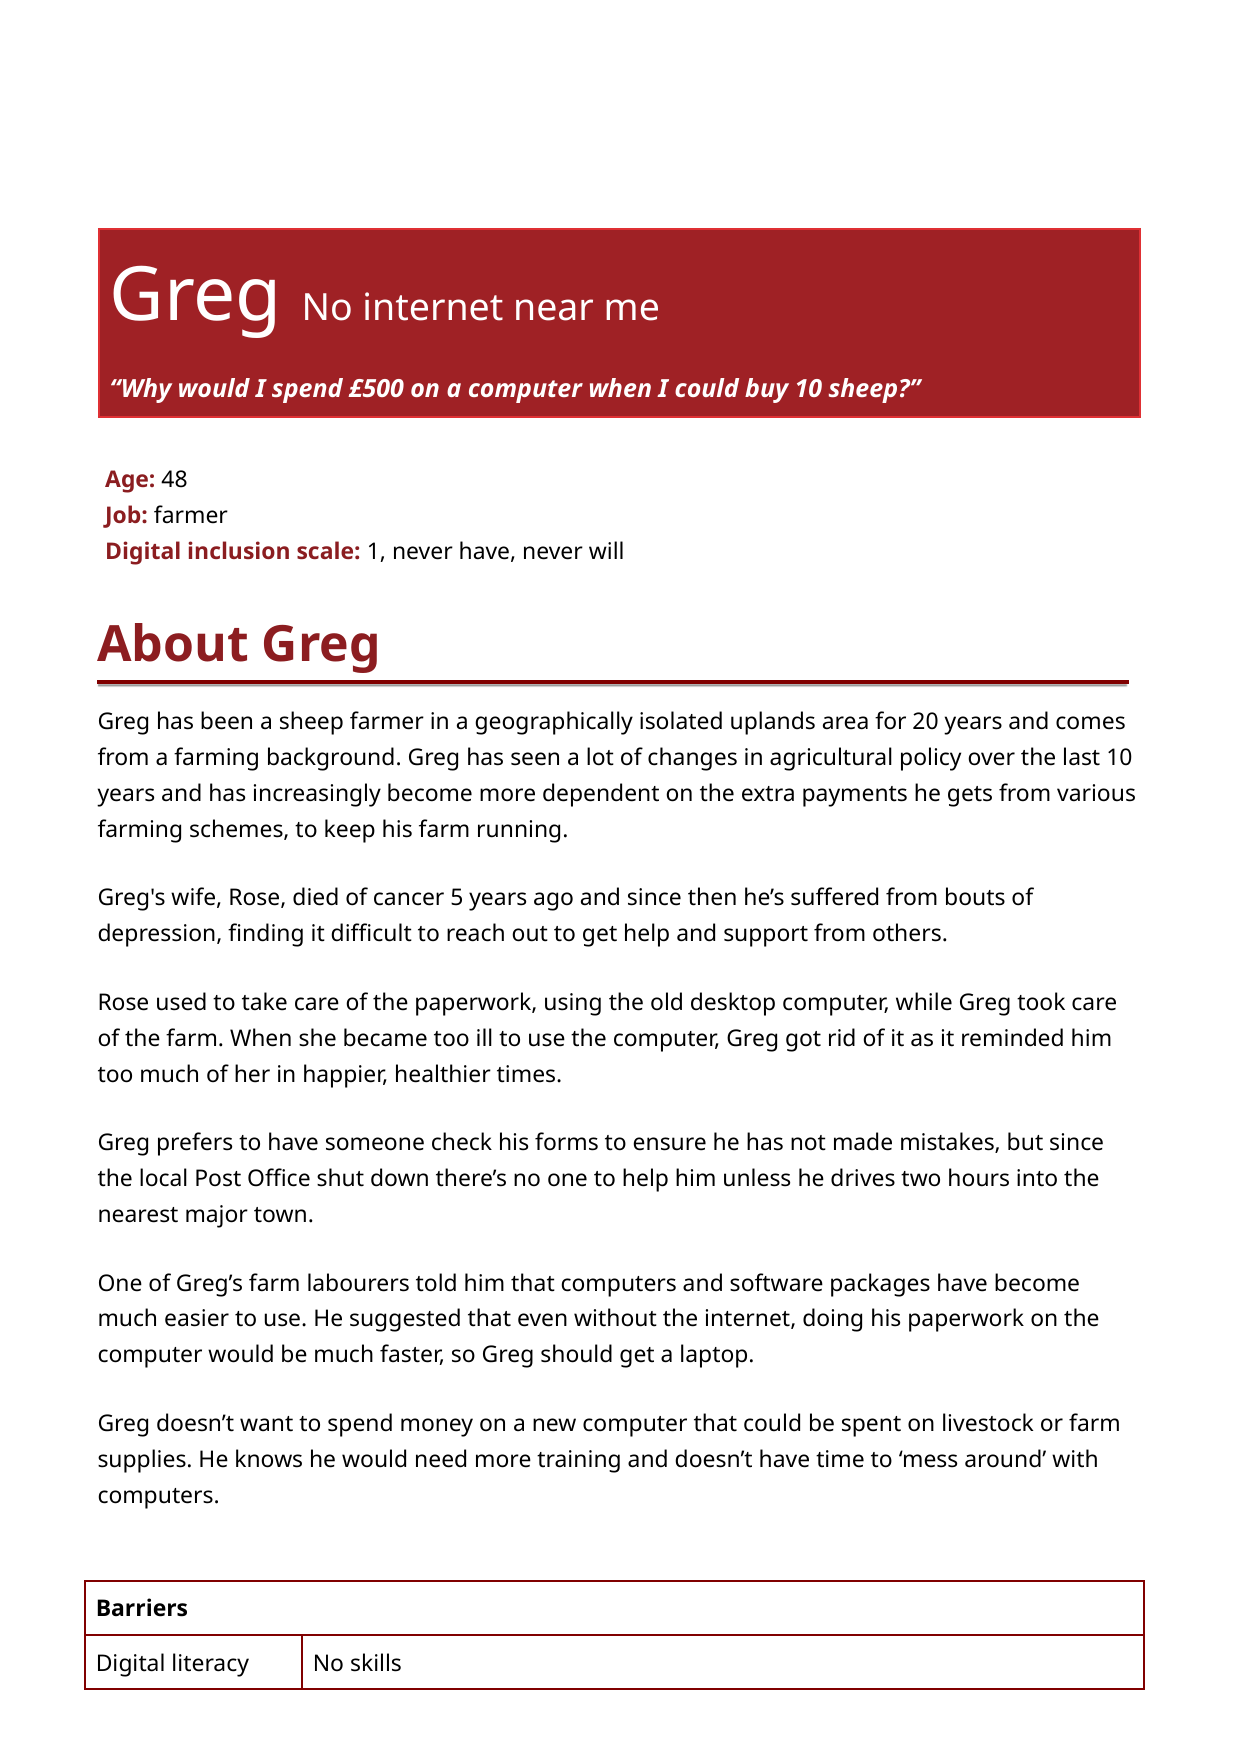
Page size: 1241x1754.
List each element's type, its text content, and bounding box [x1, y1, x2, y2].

text Greg's wife, Rose, died of cancer 5 years ago and since then he’s suffered from bouts of depression, finding it difficult to reach out to get help and support from others. [97, 881, 1138, 948]
text Greg prefers to have someone check his forms to ensure he has not made mistakes, but since the local Post Office shut down there’s no one to help him unless he drives two hours into the nearest major town. [97, 1126, 1138, 1229]
text Greg doesn’t want to spend money on a new computer that could be spent on livestock or farm supplies. He knows he would need more training and doesn’t have time to ‘mess around’ with computers. [97, 1407, 1138, 1510]
table_header Age: 48 Job: farmer Digital inclusion scale: 1, never have, never will [77, 452, 1045, 576]
subtitle About Greg [97, 607, 1138, 676]
table_header Barriers [86, 1582, 1143, 1634]
text Greg has been a sheep farmer in a geographically isolated uplands area for 20 years and comes from a farming background. Greg has seen a lot of changes in agricultural policy over the last 10 years and has increasingly become more dependent on the extra payments he gets from various farming schemes, to keep his farm running. [97, 705, 1138, 844]
table_cell No skills [303, 1636, 1143, 1688]
text Rose used to take care of the paperwork, using the old desktop computer, while Greg took care of the farm. When she became too ill to use the computer, Greg got rid of it as it reminded him too much of her in happier, healthier times. [97, 986, 1138, 1089]
table_header Greg No internet near me “Why would I spend £500 on a computer when I could buy 10 sheep?” [100, 230, 1139, 416]
text One of Greg’s farm labourers told him that computers and software packages have become much easier to use. He suggested that even without the internet, doing his paperwork on the computer would be much faster, so Greg should get a laptop. [97, 1266, 1138, 1369]
table_cell Digital literacy [86, 1636, 301, 1688]
